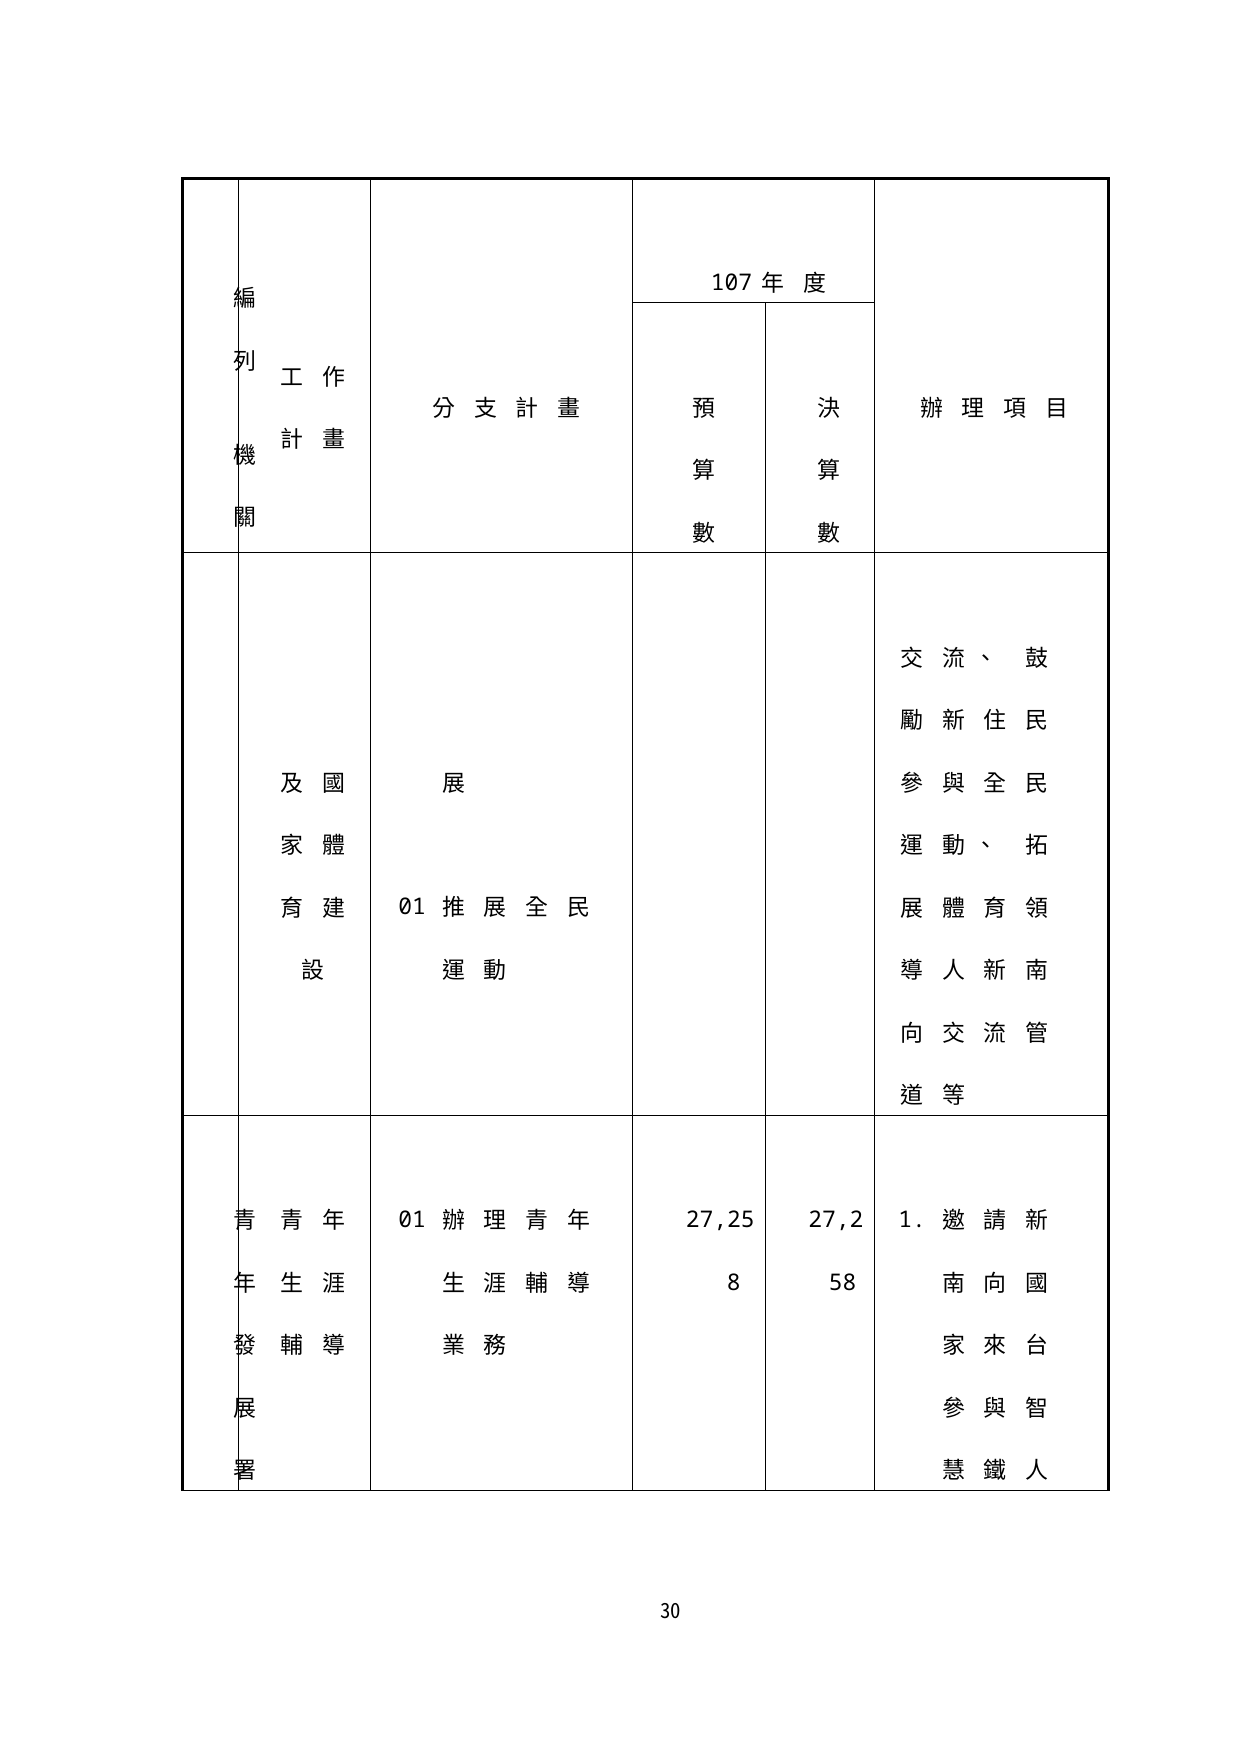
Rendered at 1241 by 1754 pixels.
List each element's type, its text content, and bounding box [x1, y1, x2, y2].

table_cell 決算數 [766, 303, 874, 552]
table_cell [766, 553, 874, 1115]
table_header 分支計畫 [371, 180, 632, 552]
table_header 107年度 [633, 180, 874, 302]
table_cell 27,258 [633, 1116, 765, 1490]
table_cell 青年發展署 [184, 1116, 238, 1490]
table_header 工作計畫 [239, 180, 370, 552]
table_cell 預算數 [633, 303, 765, 552]
table_cell 學校體育教育及國家體育建設 [239, 553, 370, 1115]
table_header 編列 機關 [184, 180, 238, 552]
table_cell 1.邀請新南向國家來台參與智慧鐵人 [875, 1116, 1107, 1490]
table_cell 展 01推展全民運動 [371, 553, 632, 1115]
table_cell 青年生涯 輔導 [239, 1116, 370, 1490]
table_cell 27,258 [766, 1116, 874, 1490]
table_cell 01辦理青年生涯輔導業務 [371, 1116, 632, 1490]
table_cell 體育署 [184, 553, 238, 1115]
table_cell 交流、鼓勵新住民參與全民運動、拓展體育領導人新南向交流管道等 [875, 553, 1107, 1115]
table_cell [633, 553, 765, 1115]
table_header 辦理項目 [875, 180, 1107, 552]
